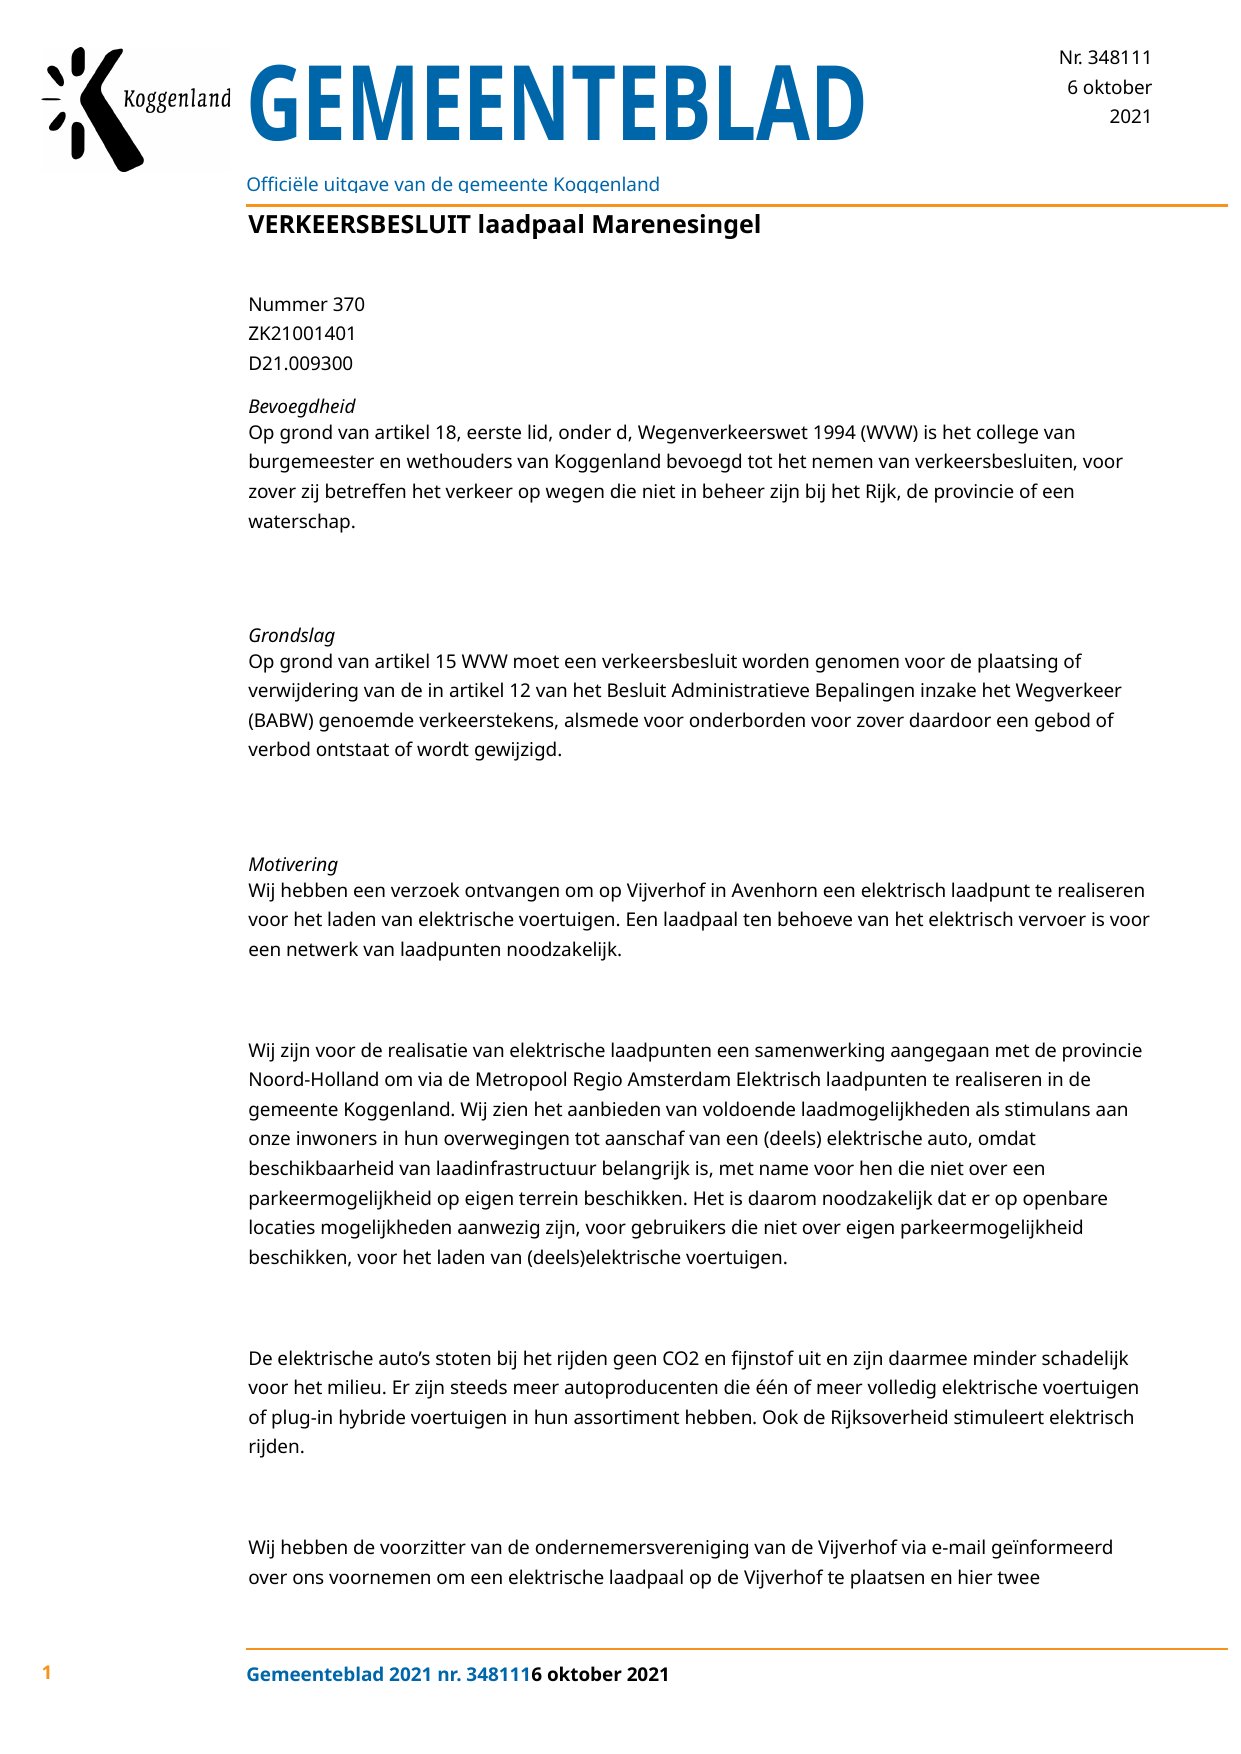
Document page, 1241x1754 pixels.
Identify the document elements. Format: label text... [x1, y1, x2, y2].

text Motivering [248, 851, 1152, 877]
text Nummer 370 [248, 291, 1152, 317]
text Wij hebben een verzoek ontvangen om op Vijverhof in Avenhorn een elektrisch laadpunt te realiseren voor het laden van elektrische voertuigen. Een laadpaal ten behoeve van het elektrisch vervoer is voor een netwerk van laadpunten noodzakelijk. [248, 877, 1152, 962]
text D21.009300 [248, 350, 1152, 376]
text Wij zijn voor de realisatie van elektrische laadpunten een samenwerking aangegaan met de provincie Noord-Holland om via de Metropool Regio Amsterdam Elektrisch laadpunten te realiseren in de gemeente Koggenland. Wij zien het aanbieden van voldoende laadmogelijkheden als stimulans aan onze inwoners in hun overwegingen tot aanschaf van een (deels) elektrische auto, omdat beschikbaarheid van laadinfrastructuur belangrijk is, met name voor hen die niet over een parkeermogelijkheid op eigen terrein beschikken. Het is daarom noodzakelijk dat er op openbare locaties mogelijkheden aanwezig zijn, voor gebruikers die niet over eigen parkeermogelijkheid beschikken, voor het laden van (deels)elektrische voertuigen. [248, 1037, 1152, 1269]
text De elektrische auto’s stoten bij het rijden geen CO2 en fijnstof uit en zijn daarmee minder schadelijk voor het milieu. Er zijn steeds meer autoproducenten die één of meer volledig elektrische voertuigen of plug-in hybride voertuigen in hun assortiment hebben. Ook de Rijksoverheid stimuleert elektrisch rijden. [248, 1345, 1152, 1459]
text Grondslag [248, 622, 1152, 648]
picture [41, 47, 231, 172]
text ZK21001401 [248, 321, 1152, 346]
text Op grond van artikel 15 WVW moet een verkeersbesluit worden genomen voor de plaatsing of verwijdering van de in artikel 12 van het Besluit Administratieve Bepalingen inzake het Wegverkeer (BABW) genoemde verkeerstekens, alsmede voor onderborden voor zover daardoor een gebod of verbod ontstaat of wordt gewijzigd. [248, 648, 1152, 762]
text Wij hebben de voorzitter van de ondernemersvereniging van de Vijverhof via e-mail geïnformeerd over ons voornemen om een elektrische laadpaal op de Vijverhof te plaatsen en hier twee [248, 1534, 1152, 1589]
text VERKEERSBESLUIT laadpaal Marenesingel [248, 207, 1152, 241]
text Bevoegdheid [248, 393, 1152, 419]
text Op grond van artikel 18, eerste lid, onder d, Wegenverkeerswet 1994 (WVW) is het college van burgemeester en wethouders van Koggenland bevoegd tot het nemen van verkeersbesluiten, voor zover zij betreffen het verkeer op wegen die niet in beheer zijn bij het Rijk, de provincie of een waterschap. [248, 419, 1152, 533]
